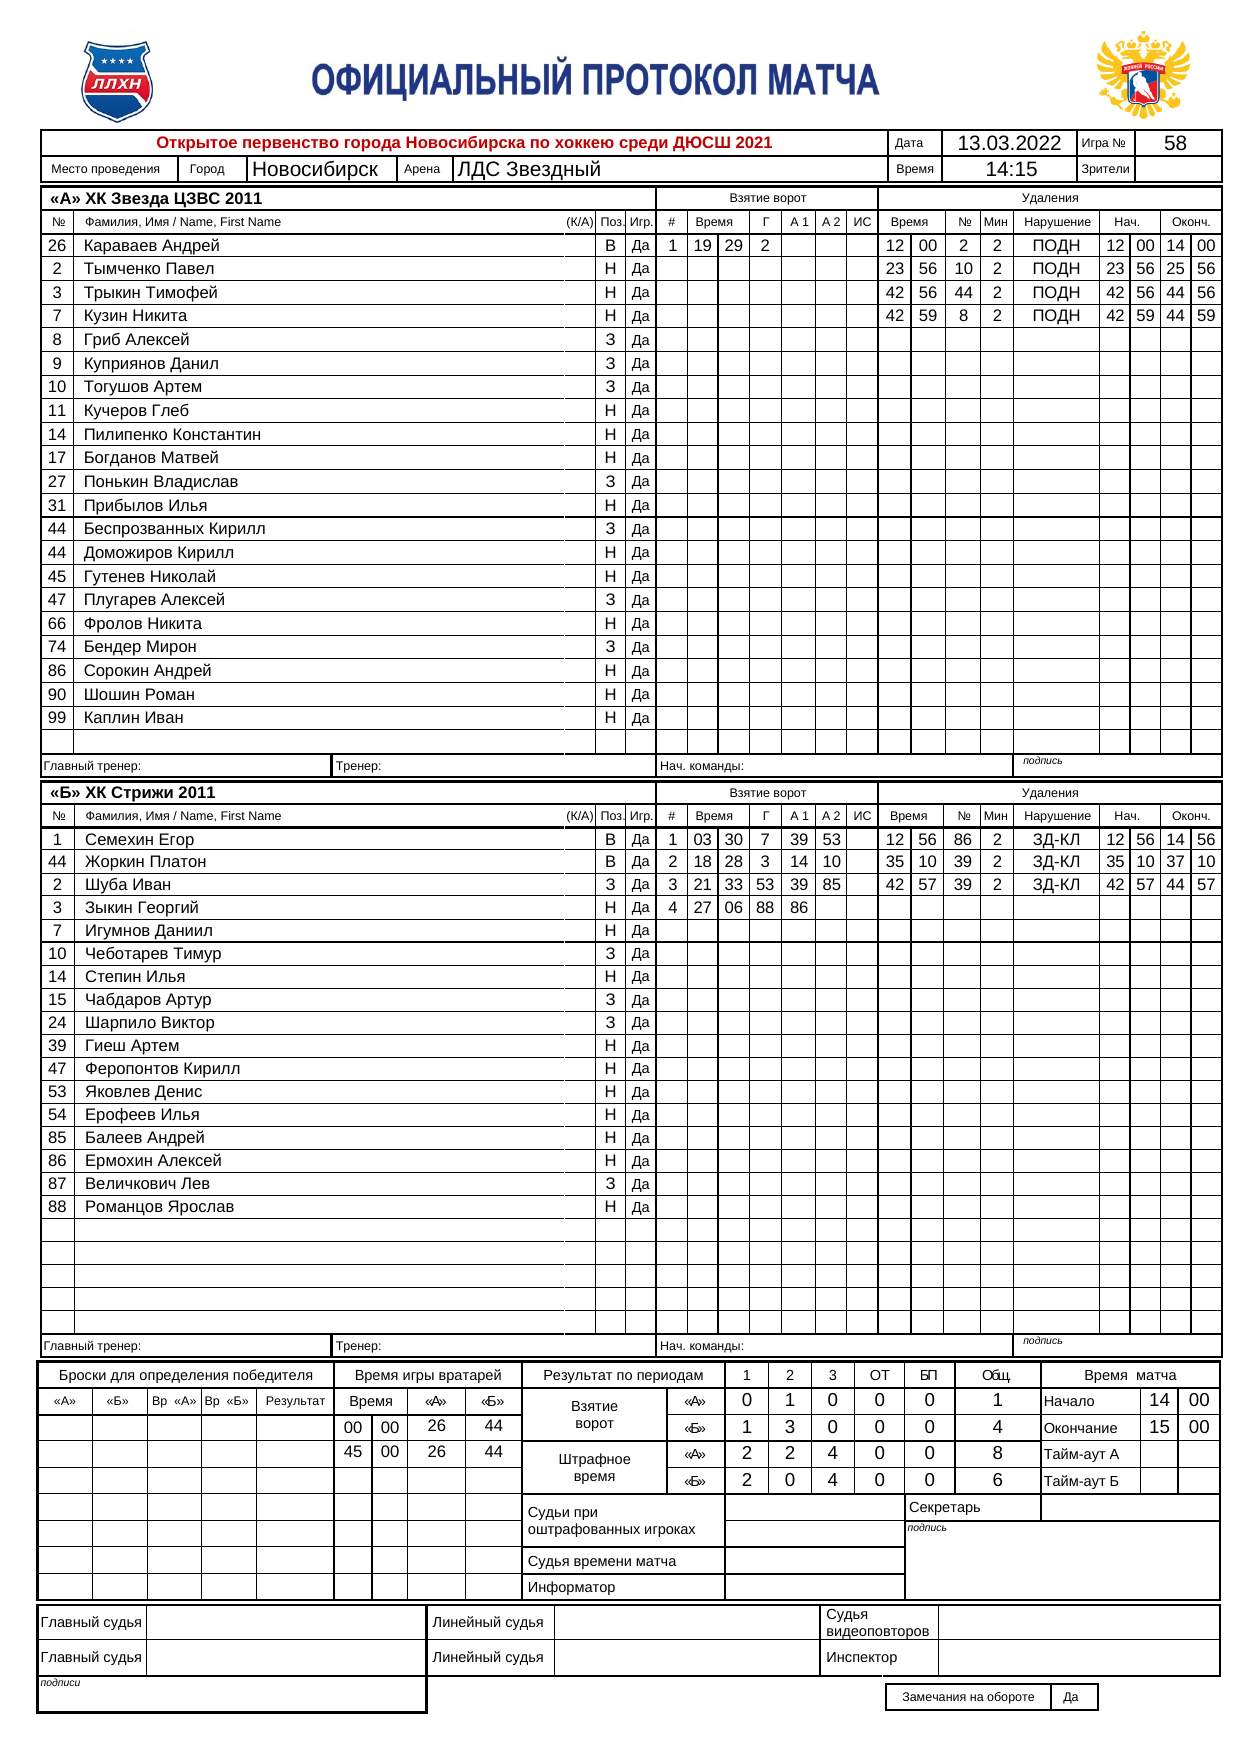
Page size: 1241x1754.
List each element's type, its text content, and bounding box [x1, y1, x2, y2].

table_cell [257, 1547, 333, 1573]
table_cell [1014, 683, 1099, 706]
table_cell Да [626, 920, 655, 941]
table_cell [782, 636, 815, 658]
table_cell [1161, 1196, 1190, 1218]
table_cell [1100, 612, 1129, 634]
table_cell [1131, 446, 1160, 469]
table_cell [912, 328, 945, 351]
table_cell [879, 1242, 910, 1264]
table_cell [719, 518, 749, 540]
table_cell 31 [42, 494, 73, 516]
table_cell [1141, 1441, 1177, 1467]
table_cell [688, 1150, 717, 1172]
table_cell [719, 305, 749, 327]
table_cell [912, 1081, 943, 1103]
table_cell [1131, 541, 1160, 564]
table_cell Да [626, 943, 655, 964]
table_cell [782, 328, 815, 351]
table_cell 2 [726, 1442, 768, 1467]
table_cell З [596, 943, 625, 964]
table_cell [912, 446, 945, 469]
table_cell [408, 1521, 465, 1546]
table_cell [1192, 1288, 1221, 1310]
table_cell [657, 305, 687, 327]
table_cell [1131, 518, 1160, 540]
table_cell [912, 707, 945, 729]
table_cell [1014, 1173, 1099, 1195]
table_cell 2 [981, 235, 1013, 256]
table_cell 39 [782, 874, 815, 895]
table_cell [257, 1574, 333, 1599]
table_cell [847, 1035, 877, 1057]
table_cell [93, 1494, 147, 1520]
table_cell А 2 [816, 211, 846, 233]
table_cell [847, 376, 877, 398]
table_cell Время [688, 211, 749, 233]
table_cell [1131, 423, 1160, 445]
table_cell [879, 1127, 910, 1149]
table_cell [555, 1606, 819, 1639]
table_cell 44 [42, 850, 74, 872]
table_cell 56 [1131, 281, 1160, 303]
table_cell 23 [1100, 257, 1129, 280]
table_cell [148, 1574, 201, 1599]
table_cell 56 [1192, 257, 1221, 280]
table_cell [596, 1242, 625, 1264]
table_cell В [596, 829, 625, 849]
table_cell [719, 730, 749, 753]
table_cell [565, 305, 595, 327]
table_cell [1100, 1127, 1129, 1149]
table_cell [688, 1012, 717, 1033]
table_cell 10 [1131, 850, 1160, 872]
table_header «А» ХК Звезда ЦЗВС 2011 [42, 188, 655, 209]
table_cell [981, 423, 1013, 445]
table_cell [257, 1494, 333, 1520]
table_cell 2 [769, 1442, 811, 1467]
table_cell [466, 1494, 521, 1520]
table_cell [565, 1242, 595, 1264]
table_cell 00 [1179, 1389, 1219, 1413]
table_cell [750, 352, 781, 374]
table_cell [944, 1196, 980, 1218]
table_cell [1131, 1104, 1160, 1126]
table_cell [596, 1288, 625, 1310]
table_cell [782, 707, 815, 729]
table_cell # [657, 211, 687, 233]
table_cell [688, 1311, 717, 1333]
table_cell «Б» [668, 1415, 724, 1440]
table_cell 1 [42, 829, 74, 849]
table_cell [565, 1196, 595, 1218]
table_cell [626, 1288, 655, 1310]
table_cell [1100, 376, 1129, 398]
table_cell Доможиров Кирилл [74, 541, 564, 564]
table_cell [39, 1494, 92, 1520]
table_cell [782, 588, 815, 611]
table_cell [847, 470, 877, 493]
table_cell Н [596, 612, 625, 634]
table_cell 12 [1100, 235, 1129, 256]
table_cell [1042, 1495, 1219, 1520]
table_cell [1179, 1468, 1219, 1493]
table_cell [847, 328, 877, 351]
table_cell 12 [1100, 829, 1129, 849]
table_cell [1161, 707, 1190, 729]
table_cell [1131, 989, 1160, 1011]
table_cell [1100, 518, 1129, 540]
table_cell [1131, 659, 1160, 682]
table_cell [1100, 659, 1129, 682]
table_cell [565, 1150, 595, 1172]
table_cell [782, 1219, 815, 1241]
table_cell [816, 1104, 846, 1126]
table_cell [750, 1012, 781, 1033]
table_cell 2 [750, 235, 781, 256]
table_cell Феропонтов Кирилл [75, 1058, 564, 1079]
table_cell [688, 1196, 717, 1218]
table_cell [1192, 588, 1221, 611]
table_header 2 [769, 1363, 811, 1387]
table_cell [1131, 920, 1160, 941]
table_cell [408, 1574, 465, 1599]
table_cell [816, 1242, 846, 1264]
table_cell Да [626, 470, 655, 493]
table_cell [816, 943, 846, 964]
table_cell 0 [905, 1442, 954, 1467]
table_cell [816, 1127, 846, 1149]
table_cell [657, 588, 687, 611]
table_cell [879, 494, 910, 516]
table_header Время игры вратарей [335, 1363, 521, 1387]
table_cell Тайм-аут Б [1042, 1468, 1140, 1493]
table_cell [719, 423, 749, 445]
table_cell [1161, 1127, 1190, 1149]
table_cell [981, 707, 1013, 729]
table_cell 2 [981, 850, 1013, 872]
table_cell [1161, 1081, 1190, 1103]
table_cell [1100, 1219, 1129, 1241]
table_cell 86 [42, 1150, 74, 1172]
table_cell [981, 565, 1013, 587]
table_cell [750, 730, 781, 753]
table_cell [1161, 1173, 1190, 1195]
table_cell [944, 1311, 980, 1333]
table_cell 86 [944, 829, 980, 849]
table_cell З [596, 1173, 625, 1195]
table_cell 86 [42, 659, 73, 682]
table_cell [750, 470, 781, 493]
table_cell [816, 1219, 846, 1241]
table_cell [782, 235, 815, 256]
table_cell 10 [912, 850, 943, 872]
table_cell [912, 1311, 943, 1333]
table_cell [565, 352, 595, 374]
table_cell 3 [42, 281, 73, 303]
table_cell 17 [42, 446, 73, 469]
table_cell [750, 1196, 781, 1218]
table_cell [782, 1058, 815, 1079]
table_cell Да [626, 966, 655, 987]
table_cell [912, 683, 945, 706]
table_cell [912, 1219, 943, 1241]
table_cell [750, 518, 781, 540]
table_cell [1131, 1196, 1160, 1218]
table_cell [1014, 1150, 1099, 1172]
table_cell [657, 920, 687, 941]
table_cell [719, 1173, 749, 1195]
table_cell [39, 1416, 92, 1440]
table_cell [1100, 1242, 1129, 1264]
table_cell [74, 730, 564, 753]
table_cell [816, 376, 846, 398]
table_cell [912, 541, 945, 564]
table_cell А 2 [816, 805, 846, 826]
table_cell [148, 1468, 201, 1493]
table_cell Начало [1042, 1389, 1140, 1413]
table_cell ЗД-КЛ [1014, 874, 1099, 895]
table_cell [1192, 423, 1221, 445]
table_cell Н [596, 896, 625, 918]
table_cell [847, 707, 877, 729]
table_cell [565, 541, 595, 564]
table_cell [565, 494, 595, 516]
table_cell Да [626, 376, 655, 398]
table_cell Плугарев Алексей [74, 588, 564, 611]
table_cell [657, 1058, 687, 1079]
table_cell З [596, 376, 625, 398]
table_cell [719, 257, 749, 280]
table_cell [879, 1035, 910, 1057]
table_cell [1014, 920, 1099, 941]
table_cell [1014, 423, 1099, 445]
table_cell Тымченко Павел [74, 257, 564, 280]
table_cell [657, 1265, 687, 1287]
table_cell [912, 730, 945, 753]
table_cell [148, 1441, 201, 1467]
table_cell [466, 1574, 521, 1599]
table_header БП [905, 1363, 954, 1387]
table_cell [847, 1104, 877, 1126]
table_cell [148, 1547, 201, 1573]
table_cell [39, 1547, 92, 1573]
table_cell 85 [816, 874, 846, 895]
table_cell [816, 966, 846, 987]
table_cell [782, 1242, 815, 1264]
table_cell [782, 541, 815, 564]
table_cell 2 [981, 305, 1013, 327]
table_cell [657, 494, 687, 516]
table_cell [565, 1058, 595, 1079]
table_cell [847, 494, 877, 516]
table_cell Да [626, 494, 655, 516]
table_cell [782, 1288, 815, 1310]
table_cell Н [596, 659, 625, 682]
table_cell 44 [1161, 305, 1190, 327]
table_cell [1014, 494, 1099, 516]
table_cell [688, 989, 717, 1011]
table_cell [1131, 1058, 1160, 1079]
table_cell [1014, 352, 1099, 374]
table_cell 14 [1161, 829, 1190, 849]
table_cell [981, 1265, 1013, 1287]
table_cell [1014, 943, 1099, 964]
table_cell [912, 1265, 943, 1287]
table_cell Результат [257, 1389, 333, 1413]
table_cell [202, 1468, 256, 1493]
table_cell [816, 896, 846, 918]
table_cell [1014, 730, 1099, 753]
table_cell 88 [42, 1196, 74, 1218]
table_cell Н [596, 423, 625, 445]
table_cell Н [596, 399, 625, 422]
table_cell 3 [750, 850, 781, 872]
table_cell [726, 1495, 904, 1520]
table_cell [1192, 636, 1221, 658]
table_cell [1131, 1035, 1160, 1057]
table_cell 54 [42, 1104, 74, 1126]
table_cell [657, 1104, 687, 1126]
table_cell Да [626, 874, 655, 895]
table_cell [42, 1219, 74, 1241]
table_cell 53 [750, 874, 781, 895]
table_cell [847, 896, 877, 918]
table_cell подпись [906, 1522, 1219, 1599]
table_cell [782, 966, 815, 987]
table_cell [1136, 157, 1221, 181]
table_cell [981, 1150, 1013, 1172]
table_cell [816, 470, 846, 493]
table_cell 25 [1161, 257, 1190, 280]
table_cell Кузин Никита [74, 305, 564, 327]
table_cell Семехин Егор [75, 829, 564, 849]
table_cell 1 [726, 1415, 768, 1440]
table_cell [816, 1012, 846, 1033]
table_cell [75, 1242, 564, 1264]
table_cell [879, 1288, 910, 1310]
table_cell [912, 1012, 943, 1033]
table_cell [946, 565, 980, 587]
table_cell З [596, 352, 625, 374]
table_cell [719, 659, 749, 682]
table_cell 42 [1100, 281, 1129, 303]
table_cell [912, 494, 945, 516]
table_cell (К/А) [565, 805, 595, 826]
table_cell [946, 541, 980, 564]
table_cell [782, 446, 815, 469]
table_cell [626, 1219, 655, 1241]
table_cell [750, 446, 781, 469]
table_cell Время [688, 805, 749, 826]
table_cell № [944, 805, 980, 826]
table_cell [944, 1104, 980, 1126]
table_cell [981, 612, 1013, 634]
table_cell [75, 1265, 564, 1287]
table_cell [335, 1494, 371, 1520]
table_cell Чеботарев Тимур [75, 943, 564, 964]
table_cell [847, 1127, 877, 1149]
table_cell [719, 1058, 749, 1079]
table_cell 2 [981, 829, 1013, 849]
table_cell Мин [981, 805, 1013, 826]
table_cell 74 [42, 636, 73, 658]
table_cell ПОДН [1014, 281, 1099, 303]
table_cell [782, 1196, 815, 1218]
table_cell [981, 1058, 1013, 1079]
table_cell 39 [782, 829, 815, 849]
table_cell [912, 1288, 943, 1310]
table_cell № [42, 805, 74, 826]
table_cell 53 [816, 829, 846, 849]
table_cell [719, 683, 749, 706]
table_cell [688, 1265, 717, 1287]
table_cell 44 [466, 1416, 521, 1440]
table_cell [1161, 920, 1190, 941]
table_cell [879, 896, 910, 918]
table_cell [879, 1265, 910, 1287]
table_cell [816, 612, 846, 634]
table_cell В [596, 235, 625, 256]
table_cell [1192, 352, 1221, 374]
table_cell [657, 612, 687, 634]
table_cell [1161, 1219, 1190, 1241]
table_cell [1192, 328, 1221, 351]
table_cell Н [596, 494, 625, 516]
table_cell [1014, 1035, 1099, 1057]
table_cell [946, 518, 980, 540]
table_cell [879, 989, 910, 1011]
table_cell [1014, 989, 1099, 1011]
table_cell Новосибирск [248, 157, 396, 181]
table_cell [1192, 446, 1221, 469]
table_cell [257, 1441, 333, 1467]
table_cell [565, 1219, 595, 1241]
table_cell 2 [42, 257, 73, 280]
table_cell [1131, 1127, 1160, 1149]
table_cell Н [596, 966, 625, 987]
table_cell 9 [42, 352, 73, 374]
table_cell Прибылов Илья [74, 494, 564, 516]
table_cell [944, 920, 980, 941]
table_cell Яковлев Денис [75, 1081, 564, 1103]
table_cell [657, 966, 687, 987]
table_cell 3 [42, 896, 74, 918]
table_cell [981, 920, 1013, 941]
table_cell Фролов Никита [74, 612, 564, 634]
table_cell [719, 989, 749, 1011]
table_cell [1100, 1012, 1129, 1033]
table_cell 00 [912, 235, 945, 256]
table_cell Гутенев Николай [74, 565, 564, 587]
table_cell [1100, 636, 1129, 658]
table_cell [1014, 1104, 1099, 1126]
table_cell [719, 281, 749, 303]
table_cell [912, 1104, 943, 1126]
table_cell Н [596, 1127, 625, 1149]
table_cell [565, 1288, 595, 1310]
table_cell Главный тренер: [42, 755, 330, 776]
picture [5, 28, 1197, 129]
table_cell 59 [912, 305, 945, 327]
table_cell Да [626, 399, 655, 422]
table_cell [981, 1173, 1013, 1195]
table_cell 00 [1131, 235, 1160, 256]
table_cell [912, 966, 943, 987]
table_cell [981, 896, 1013, 918]
table_cell [816, 446, 846, 469]
table_cell [782, 1081, 815, 1103]
table_cell А 1 [782, 805, 815, 826]
table_cell [750, 1150, 781, 1172]
table_cell 57 [912, 874, 943, 895]
table_cell Оконч. [1161, 211, 1221, 233]
table_cell [719, 1104, 749, 1126]
table_cell Н [596, 707, 625, 729]
table_cell Судья видеоповторов [821, 1606, 938, 1639]
table_cell Да [626, 565, 655, 587]
table_cell Нач. [1100, 805, 1160, 826]
table_cell Да [626, 281, 655, 303]
table_cell [688, 1219, 717, 1241]
table_cell 56 [912, 281, 945, 303]
table_cell [912, 588, 945, 611]
table_cell [750, 376, 781, 398]
table_cell [847, 1012, 877, 1033]
table_cell Инспектор [821, 1640, 938, 1675]
table_cell [1014, 376, 1099, 398]
table_cell [565, 612, 595, 634]
table_cell 56 [1131, 257, 1160, 280]
table_cell [1100, 707, 1129, 729]
table_cell «А» [39, 1389, 92, 1413]
table_cell 10 [42, 376, 73, 398]
table_cell [750, 257, 781, 280]
table_cell [946, 470, 980, 493]
table_cell [946, 588, 980, 611]
table_cell [42, 1311, 74, 1333]
table_cell [1131, 1150, 1160, 1172]
table_cell [1192, 1311, 1221, 1333]
table_cell [408, 1494, 465, 1520]
table_cell [93, 1441, 147, 1467]
table_cell [847, 829, 877, 849]
table_cell [1100, 565, 1129, 587]
table_cell [657, 541, 687, 564]
table_cell [981, 943, 1013, 964]
table_header Общ. [956, 1363, 1040, 1387]
table_cell [202, 1494, 256, 1520]
table_cell [1192, 896, 1221, 918]
table_cell Да [626, 1104, 655, 1126]
table_cell [981, 541, 1013, 564]
table_cell [1131, 943, 1160, 964]
table_cell [1100, 1311, 1129, 1333]
table_cell [1131, 1173, 1160, 1195]
table_cell [1192, 659, 1221, 682]
table_cell [981, 1012, 1013, 1033]
table_cell Шошин Роман [74, 683, 564, 706]
table_cell Да [626, 989, 655, 1011]
table_cell [1014, 1196, 1099, 1218]
table_cell [657, 1219, 687, 1241]
table_cell [750, 1173, 781, 1195]
table_cell Да [626, 659, 655, 682]
table_header Взятие ворот [657, 783, 877, 803]
table_cell [879, 470, 910, 493]
table_cell Место проведения [42, 157, 177, 181]
table_cell [565, 1035, 595, 1057]
table_cell [202, 1521, 256, 1546]
table_cell [335, 1547, 371, 1573]
table_header Удаления [879, 188, 1221, 209]
table_cell [1192, 707, 1221, 729]
table_cell 2 [981, 257, 1013, 280]
table_cell 66 [42, 612, 73, 634]
table_cell Судья времени матча [523, 1548, 724, 1573]
table_cell [1014, 1288, 1099, 1310]
table_cell [847, 989, 877, 1011]
table_cell [657, 1150, 687, 1172]
table_cell [1100, 328, 1129, 351]
table_cell [565, 1265, 595, 1287]
table_cell [750, 966, 781, 987]
table_cell [719, 943, 749, 964]
table_cell [750, 920, 781, 941]
table_cell [847, 920, 877, 941]
table_cell [782, 659, 815, 682]
table_cell [565, 874, 595, 895]
table_cell 44 [1161, 281, 1190, 303]
table_cell З [596, 328, 625, 351]
table_cell [946, 328, 980, 351]
table_cell 8 [42, 328, 73, 351]
table_cell Город [179, 157, 246, 181]
table_cell Фамилия, Имя / Name, First Name [75, 805, 565, 826]
table_cell [688, 470, 717, 493]
table_cell 56 [1192, 281, 1221, 303]
table_cell [257, 1416, 333, 1440]
table_cell [1014, 896, 1099, 918]
table_cell [816, 235, 846, 256]
table_cell [912, 376, 945, 398]
table_cell [1161, 896, 1190, 918]
table_cell [373, 1547, 407, 1573]
table_cell [1014, 470, 1099, 493]
table_cell [847, 730, 877, 753]
table_cell [726, 1548, 904, 1573]
table_cell 12 [879, 235, 910, 256]
table_cell [1014, 328, 1099, 351]
table_cell Время [879, 211, 945, 233]
table_cell Н [596, 1104, 625, 1126]
table_cell [408, 1468, 465, 1493]
table_cell Штрафное время [523, 1442, 666, 1493]
table_cell [565, 730, 595, 753]
table_cell [688, 1104, 717, 1126]
table_cell 44 [1161, 874, 1190, 895]
table_cell [1100, 423, 1129, 445]
table_header Результат по периодам [523, 1363, 724, 1387]
table_cell Мин [981, 211, 1013, 233]
table_cell [944, 989, 980, 1011]
table_cell [565, 281, 595, 303]
table_cell Да [626, 612, 655, 634]
table_cell Тренер: [333, 1335, 655, 1356]
table_cell [750, 1311, 781, 1333]
table_cell [466, 1521, 521, 1546]
table_cell [1161, 1150, 1190, 1172]
table_cell 35 [879, 850, 910, 872]
table_cell [912, 352, 945, 374]
table_cell [688, 518, 717, 540]
table_cell [944, 896, 980, 918]
table_cell Беспрозванных Кирилл [74, 518, 564, 540]
table_cell «Б » [466, 1389, 521, 1413]
table_cell Да [626, 1035, 655, 1057]
table_cell А 1 [782, 211, 815, 233]
table_cell [847, 1265, 877, 1287]
table_cell 15 [1141, 1415, 1177, 1440]
table_cell [657, 1196, 687, 1218]
table_cell [719, 1127, 749, 1149]
table_cell [750, 636, 781, 658]
table_cell Арена [398, 157, 452, 181]
table_cell [750, 494, 781, 516]
table_cell [782, 423, 815, 445]
table_cell [879, 612, 910, 634]
table_cell Зыкин Георгий [75, 896, 564, 918]
table_cell [981, 1127, 1013, 1149]
table_cell [565, 235, 595, 256]
table_cell 27 [688, 896, 717, 918]
table_cell [1192, 1219, 1221, 1241]
table_cell 10 [42, 943, 74, 964]
table_cell [1161, 1311, 1190, 1333]
table_cell Да [626, 352, 655, 374]
table_cell [1192, 1081, 1221, 1103]
table_header 58 [1136, 131, 1221, 155]
table_cell [847, 636, 877, 658]
table_cell [1161, 423, 1190, 445]
table_cell [847, 281, 877, 303]
table_cell 0 [905, 1415, 954, 1440]
table_header 13.03.2022 [943, 131, 1076, 155]
table_cell 4 [657, 896, 687, 918]
table_cell [750, 1104, 781, 1126]
table_cell 26 [42, 235, 73, 256]
table_cell [42, 1288, 74, 1310]
table_cell 0 [812, 1415, 854, 1440]
table_cell [879, 446, 910, 469]
table_cell Да [626, 518, 655, 540]
table_cell [1161, 494, 1190, 516]
table_cell [782, 518, 815, 540]
table_cell 00 [1179, 1415, 1219, 1440]
table_cell [782, 989, 815, 1011]
table_cell Главный тренер: [42, 1335, 330, 1356]
table_cell 86 [782, 896, 815, 918]
table_cell 53 [42, 1081, 74, 1103]
table_cell [1192, 920, 1221, 941]
table_cell [1192, 1012, 1221, 1033]
table_cell [879, 399, 910, 422]
table_cell 14 [782, 850, 815, 872]
table_cell [1192, 966, 1221, 987]
table_cell [719, 541, 749, 564]
table_cell [946, 636, 980, 658]
table_cell [719, 1150, 749, 1172]
table_cell 4 [812, 1468, 854, 1493]
table_cell [750, 1288, 781, 1310]
table_cell [1131, 1242, 1160, 1264]
table_cell [565, 1012, 595, 1033]
table_cell В [596, 850, 625, 872]
table_cell Вр «А» [148, 1389, 201, 1413]
table_cell 10 [1192, 850, 1221, 872]
table_cell [816, 1288, 846, 1310]
table_cell [879, 376, 910, 398]
table_cell [782, 920, 815, 941]
table_cell [688, 683, 717, 706]
table_cell [719, 565, 749, 587]
table_cell [816, 1265, 846, 1287]
table_cell Жоркин Платон [75, 850, 564, 872]
table_cell [946, 399, 980, 422]
table_cell [912, 612, 945, 634]
table_cell [981, 1288, 1013, 1310]
table_cell [912, 399, 945, 422]
table_cell [782, 730, 815, 753]
table_cell Поз. [596, 805, 625, 826]
table_cell [719, 636, 749, 658]
table_cell Окончание [1042, 1415, 1140, 1440]
table_cell [42, 1265, 74, 1287]
table_cell [93, 1416, 147, 1440]
table_cell [1014, 1127, 1099, 1149]
table_cell [847, 1288, 877, 1310]
table_cell [719, 1242, 749, 1264]
table_cell [1014, 707, 1099, 729]
table_cell Да [626, 850, 655, 872]
table_cell [39, 1521, 92, 1546]
table_cell [782, 565, 815, 587]
table_cell [816, 423, 846, 445]
table_cell [1131, 730, 1160, 753]
table_cell [719, 1196, 749, 1218]
table_cell [1014, 1058, 1099, 1079]
table_cell З [596, 1012, 625, 1033]
table_cell 39 [42, 1035, 74, 1057]
table_header Удаления [879, 783, 1221, 803]
table_cell [1014, 1265, 1099, 1287]
table_cell 00 [1192, 235, 1221, 256]
table_cell [626, 730, 655, 753]
table_cell [981, 683, 1013, 706]
table_cell [1014, 541, 1099, 564]
table_cell 56 [912, 829, 943, 849]
table_cell [946, 494, 980, 516]
table_cell [816, 1173, 846, 1195]
table_cell Понькин Владислав [74, 470, 564, 493]
table_cell [1100, 966, 1129, 987]
table_cell 3 [657, 874, 687, 895]
table_cell [879, 1150, 910, 1172]
table_cell 56 [1192, 829, 1221, 849]
table_cell [879, 966, 910, 987]
table_cell [657, 565, 687, 587]
table_cell [847, 518, 877, 540]
table_cell Трыкин Тимофей [74, 281, 564, 303]
table_cell [879, 541, 910, 564]
table_cell [981, 1196, 1013, 1218]
table_cell Да [626, 636, 655, 658]
table_cell [750, 541, 781, 564]
table_cell [657, 730, 687, 753]
table_cell Да [626, 1058, 655, 1079]
table_cell [565, 896, 595, 918]
table_cell 0 [905, 1468, 954, 1493]
table_cell [816, 1150, 846, 1172]
table_cell [1100, 399, 1129, 422]
table_cell 0 [812, 1389, 854, 1413]
table_cell 42 [1100, 305, 1129, 327]
table_cell [1131, 966, 1160, 987]
table_cell 99 [42, 707, 73, 729]
table_cell З [596, 588, 625, 611]
table_cell [1161, 376, 1190, 398]
table_cell [565, 943, 595, 964]
table_cell [719, 1311, 749, 1333]
table_cell [1131, 707, 1160, 729]
table_header Да [1052, 1685, 1097, 1709]
table_cell [1161, 1012, 1190, 1033]
table_cell [944, 1219, 980, 1241]
table_cell [879, 943, 910, 964]
table_cell [879, 1219, 910, 1241]
table_cell «Б» [668, 1468, 724, 1493]
table_cell [719, 588, 749, 611]
table_header Дата [889, 131, 941, 155]
table_cell [782, 1265, 815, 1287]
table_cell Н [596, 1081, 625, 1103]
table_cell Оконч. [1161, 805, 1221, 826]
table_cell [257, 1521, 333, 1546]
table_cell [565, 1104, 595, 1126]
table_cell [879, 636, 910, 658]
table_cell Куприянов Данил [74, 352, 564, 374]
table_cell [1161, 565, 1190, 587]
table_cell [1131, 683, 1160, 706]
table_cell [1100, 920, 1129, 941]
table_cell [202, 1574, 256, 1599]
table_cell Н [596, 565, 625, 587]
table_cell [782, 376, 815, 398]
table_cell Шуба Иван [75, 874, 564, 895]
table_cell [782, 683, 815, 706]
table_cell [782, 281, 815, 303]
table_cell [657, 1035, 687, 1057]
table_cell Да [626, 423, 655, 445]
table_cell [912, 659, 945, 682]
table_cell [1100, 1265, 1129, 1287]
table_cell [657, 1127, 687, 1149]
table_cell [816, 1058, 846, 1079]
table_cell 37 [1161, 850, 1190, 872]
table_cell [1131, 1012, 1160, 1033]
table_cell [981, 494, 1013, 516]
table_cell [1131, 1288, 1160, 1310]
table_cell [1100, 1081, 1129, 1103]
table_cell ЗД-КЛ [1014, 850, 1099, 872]
table_cell [1192, 470, 1221, 493]
table_cell 87 [42, 1173, 74, 1195]
table_cell [1161, 683, 1190, 706]
table_cell [1192, 518, 1221, 540]
table_cell [847, 399, 877, 422]
table_cell [75, 1219, 564, 1241]
table_cell Да [626, 1196, 655, 1218]
table_cell Главный судья [39, 1640, 146, 1675]
table_cell [148, 1521, 201, 1546]
table_cell 14 [42, 966, 74, 987]
table_cell [816, 328, 846, 351]
table_cell [373, 1574, 407, 1599]
table_cell [944, 1058, 980, 1079]
table_cell [946, 376, 980, 398]
table_cell [565, 470, 595, 493]
table_cell [1192, 989, 1221, 1011]
table_cell [782, 305, 815, 327]
table_cell [626, 1265, 655, 1287]
table_cell Да [626, 829, 655, 849]
table_cell [1179, 1441, 1219, 1467]
table_cell [981, 730, 1013, 753]
table_cell [1014, 1311, 1099, 1333]
table_cell Вр «Б» [202, 1389, 256, 1413]
table_cell Время [335, 1389, 407, 1413]
table_cell Н [596, 1196, 625, 1218]
table_cell ПОДН [1014, 257, 1099, 280]
table_cell [946, 707, 980, 729]
table_cell [816, 683, 846, 706]
table_cell [657, 281, 687, 303]
table_cell [816, 565, 846, 587]
table_cell [1161, 328, 1190, 351]
table_cell [93, 1574, 147, 1599]
table_cell 00 [373, 1416, 407, 1440]
table_cell З [596, 470, 625, 493]
table_cell [879, 518, 910, 540]
table_cell [847, 1311, 877, 1333]
table_cell 1 [657, 235, 687, 256]
table_cell [912, 1035, 943, 1057]
table_cell [816, 1081, 846, 1103]
table_cell [1100, 1104, 1129, 1126]
table_cell [148, 1416, 201, 1440]
table_cell [879, 683, 910, 706]
table_cell [1161, 1104, 1190, 1126]
table_cell Кучеров Глеб [74, 399, 564, 422]
table_cell [847, 257, 877, 280]
table_cell «Б» [93, 1389, 147, 1413]
table_cell [1014, 636, 1099, 658]
table_cell [847, 305, 877, 327]
table_cell [944, 1012, 980, 1033]
table_cell [750, 281, 781, 303]
table_cell 59 [1131, 305, 1160, 327]
table_cell Чабдаров Артур [75, 989, 564, 1011]
table_cell [912, 1242, 943, 1264]
table_cell [944, 1127, 980, 1149]
table_cell 18 [688, 850, 717, 872]
table_cell [466, 1468, 521, 1493]
table_cell подпись [1014, 755, 1221, 776]
table_cell Величкович Лев [75, 1173, 564, 1195]
table_cell [981, 989, 1013, 1011]
table_cell [688, 494, 717, 516]
table_cell [335, 1574, 371, 1599]
table_cell [596, 730, 625, 753]
table_cell [147, 1640, 425, 1675]
table_cell Н [596, 281, 625, 303]
table_cell [946, 659, 980, 682]
table_cell подписи [39, 1677, 425, 1711]
table_cell [688, 636, 717, 658]
table_cell Информатор [523, 1575, 724, 1599]
table_cell [1161, 1265, 1190, 1287]
table_cell Н [596, 257, 625, 280]
table_cell [688, 376, 717, 398]
table_cell [879, 1173, 910, 1195]
table_cell Линейный судья [428, 1606, 554, 1639]
table_cell [657, 399, 687, 422]
table_cell 0 [855, 1415, 904, 1440]
table_cell Нач. [1100, 211, 1160, 233]
table_cell [657, 352, 687, 374]
table_cell [1100, 494, 1129, 516]
table_cell [719, 328, 749, 351]
table_cell Фамилия, Имя / Name, First Name [74, 211, 565, 233]
table_cell Поз. [596, 211, 625, 233]
table_cell Зрители [1078, 157, 1134, 181]
table_cell [93, 1547, 147, 1573]
table_cell 4 [956, 1415, 1040, 1440]
table_cell [847, 565, 877, 587]
table_cell [565, 399, 595, 422]
table_cell 30 [719, 829, 749, 849]
table_cell [719, 1265, 749, 1287]
table_cell [1192, 565, 1221, 587]
table_cell [565, 1173, 595, 1195]
table_cell [879, 1012, 910, 1033]
table_cell [1100, 541, 1129, 564]
table_cell [939, 1640, 1219, 1675]
table_cell [1100, 470, 1129, 493]
table_cell [981, 518, 1013, 540]
table_cell 4 [812, 1442, 854, 1467]
table_cell Степин Илья [75, 966, 564, 987]
table_cell [688, 588, 717, 611]
table_cell [1161, 1288, 1190, 1310]
table_cell 6 [956, 1468, 1040, 1493]
table_cell ПОДН [1014, 235, 1099, 256]
table_cell [750, 328, 781, 351]
table_cell [719, 1288, 749, 1310]
table_cell [1100, 730, 1129, 753]
table_cell [719, 446, 749, 469]
table_cell [1192, 376, 1221, 398]
table_cell [879, 920, 910, 941]
table_cell [782, 257, 815, 280]
table_cell Главный судья [39, 1606, 146, 1639]
table_cell [147, 1606, 425, 1639]
table_cell [1014, 966, 1099, 987]
table_cell [750, 1242, 781, 1264]
table_cell [1192, 494, 1221, 516]
table_cell [1161, 1035, 1190, 1057]
table_cell [750, 1219, 781, 1241]
table_cell [1192, 612, 1221, 634]
table_header 1 [726, 1363, 768, 1387]
table_cell ЗД-КЛ [1014, 829, 1099, 849]
table_cell [1100, 989, 1129, 1011]
table_cell [1131, 1081, 1160, 1103]
table_cell [1131, 376, 1160, 398]
table_cell 47 [42, 588, 73, 611]
table_cell 35 [1100, 850, 1129, 872]
table_cell [1099, 1682, 1220, 1711]
table_cell [750, 943, 781, 964]
table_cell [847, 1173, 877, 1195]
table_cell Нач. команды: [657, 755, 1012, 776]
table_cell [565, 257, 595, 280]
table_cell Тайм-аут А [1042, 1441, 1140, 1467]
table_cell [565, 966, 595, 987]
table_cell 85 [42, 1127, 74, 1149]
table_cell [1161, 518, 1190, 540]
table_cell [1014, 1081, 1099, 1103]
table_cell 12 [879, 829, 910, 849]
table_cell [688, 1127, 717, 1149]
table_cell [782, 1127, 815, 1149]
table_cell [912, 518, 945, 540]
table_cell [946, 352, 980, 374]
table_cell Тренер: [333, 755, 655, 776]
table_cell [428, 1677, 882, 1711]
table_cell [565, 850, 595, 872]
table_cell [847, 683, 877, 706]
table_cell [688, 399, 717, 422]
table_cell [981, 328, 1013, 351]
table_cell [912, 423, 945, 445]
table_cell [750, 1058, 781, 1079]
table_cell [688, 446, 717, 469]
table_cell 2 [981, 281, 1013, 303]
table_cell [688, 943, 717, 964]
table_cell 10 [946, 257, 980, 280]
table_cell [1131, 494, 1160, 516]
table_cell 26 [408, 1441, 465, 1467]
table_cell 24 [42, 1012, 74, 1033]
table_cell [847, 1058, 877, 1079]
table_cell [879, 1104, 910, 1126]
table_cell 7 [42, 920, 74, 941]
table_cell [657, 328, 687, 351]
table_cell [565, 423, 595, 445]
table_cell [1161, 730, 1190, 753]
table_cell [816, 1035, 846, 1057]
table_cell [596, 1219, 625, 1241]
table_cell 06 [719, 896, 749, 918]
table_cell [816, 707, 846, 729]
table_cell 57 [1192, 874, 1221, 895]
table_cell [688, 423, 717, 445]
table_cell [782, 1311, 815, 1333]
table_cell Гиеш Артем [75, 1035, 564, 1057]
table_cell [1014, 612, 1099, 634]
table_cell Да [626, 896, 655, 918]
table_cell [912, 1127, 943, 1149]
table_cell [688, 920, 717, 941]
table_cell [750, 1081, 781, 1103]
table_cell [688, 541, 717, 564]
table_cell [939, 1606, 1219, 1639]
table_cell [879, 1058, 910, 1079]
table_cell [782, 352, 815, 374]
table_cell [1014, 399, 1099, 422]
table_cell [688, 1081, 717, 1103]
table_cell [202, 1547, 256, 1573]
table_header Взятие ворот [657, 188, 877, 209]
table_cell Нарушение [1014, 211, 1099, 233]
table_cell [657, 446, 687, 469]
table_cell [750, 565, 781, 587]
table_cell 90 [42, 683, 73, 706]
table_cell [946, 612, 980, 634]
table_cell [202, 1416, 256, 1440]
table_cell [719, 612, 749, 634]
table_cell Бендер Мирон [74, 636, 564, 658]
table_cell [981, 1311, 1013, 1333]
table_cell [879, 1081, 910, 1103]
table_cell Взятие ворот [523, 1389, 666, 1440]
table_cell [688, 659, 717, 682]
table_cell [847, 1150, 877, 1172]
table_cell [981, 376, 1013, 398]
table_cell [688, 707, 717, 729]
table_cell [981, 966, 1013, 987]
table_cell [981, 659, 1013, 682]
table_cell [879, 707, 910, 729]
table_cell Да [626, 1081, 655, 1103]
table_cell [1100, 1035, 1129, 1057]
table_cell [1192, 1104, 1221, 1126]
table_cell [816, 541, 846, 564]
table_cell [657, 1311, 687, 1333]
table_cell З [596, 989, 625, 1011]
table_cell [750, 659, 781, 682]
table_cell [944, 1035, 980, 1057]
table_cell [883, 1677, 1220, 1681]
table_cell [657, 1012, 687, 1033]
table_cell 00 [335, 1416, 371, 1440]
table_header «Б» ХК Стрижи 2011 [42, 783, 655, 803]
table_cell З [596, 636, 625, 658]
table_cell [816, 352, 846, 374]
table_cell Линейный судья [428, 1640, 554, 1675]
table_cell [981, 1104, 1013, 1126]
table_cell [912, 920, 943, 941]
table_cell [657, 659, 687, 682]
table_cell 56 [912, 257, 945, 280]
table_cell [565, 565, 595, 587]
table_cell [944, 1242, 980, 1264]
table_cell 7 [42, 305, 73, 327]
table_cell [688, 966, 717, 987]
table_cell [719, 920, 749, 941]
table_cell Тогушов Артем [74, 376, 564, 398]
table_cell [657, 518, 687, 540]
table_cell [565, 683, 595, 706]
table_cell [946, 730, 980, 753]
table_cell [688, 1058, 717, 1079]
table_cell [565, 328, 595, 351]
table_cell [719, 1012, 749, 1033]
table_cell [1131, 612, 1160, 634]
table_cell (К/А) [565, 211, 595, 233]
table_cell [373, 1468, 407, 1493]
table_cell [782, 1150, 815, 1172]
table_cell [726, 1521, 904, 1546]
table_cell 15 [42, 989, 74, 1011]
table_cell 7 [750, 829, 781, 849]
table_cell [816, 518, 846, 540]
table_cell 27 [42, 470, 73, 493]
table_cell [879, 730, 910, 753]
table_cell [816, 989, 846, 1011]
table_cell [657, 1288, 687, 1310]
table_cell Да [626, 235, 655, 256]
table_cell Да [626, 683, 655, 706]
table_cell [816, 588, 846, 611]
table_cell [847, 446, 877, 469]
table_cell 0 [855, 1442, 904, 1467]
table_cell [750, 588, 781, 611]
table_cell [688, 1288, 717, 1310]
table_cell [981, 399, 1013, 422]
table_cell [816, 730, 846, 753]
table_cell [719, 707, 749, 729]
table_cell [750, 305, 781, 327]
table_cell [93, 1468, 147, 1493]
table_cell 42 [879, 305, 910, 327]
table_cell Да [626, 1012, 655, 1033]
table_cell 8 [946, 305, 980, 327]
table_cell [719, 966, 749, 987]
table_cell [750, 423, 781, 445]
table_cell [816, 636, 846, 658]
table_cell [657, 683, 687, 706]
table_cell [782, 470, 815, 493]
table_cell 44 [466, 1441, 521, 1467]
table_cell [944, 1265, 980, 1287]
table_header Игра № [1078, 131, 1134, 155]
table_cell [847, 1219, 877, 1241]
table_cell [565, 659, 595, 682]
table_cell [782, 1173, 815, 1195]
table_cell [782, 1012, 815, 1033]
table_header Замечания на обороте [887, 1685, 1050, 1709]
table_cell [816, 494, 846, 516]
table_cell Богданов Матвей [74, 446, 564, 469]
table_cell [565, 636, 595, 658]
table_cell 42 [1100, 874, 1129, 895]
table_cell [657, 707, 687, 729]
table_cell Н [596, 683, 625, 706]
table_cell [39, 1574, 92, 1599]
table_cell [912, 1196, 943, 1218]
table_cell Да [626, 541, 655, 564]
table_cell [1131, 636, 1160, 658]
table_cell Н [596, 920, 625, 941]
table_cell [657, 636, 687, 658]
table_cell [1131, 1219, 1160, 1241]
table_cell [1161, 612, 1190, 634]
table_cell [782, 399, 815, 422]
table_cell Да [626, 1173, 655, 1195]
table_cell [1161, 1058, 1190, 1079]
table_cell [912, 636, 945, 658]
table_cell 21 [688, 874, 717, 895]
table_cell 03 [688, 829, 717, 849]
table_cell [1161, 352, 1190, 374]
table_cell [816, 920, 846, 941]
table_cell [719, 1219, 749, 1241]
table_cell [1161, 446, 1190, 469]
table_cell [688, 1242, 717, 1264]
table_cell [1192, 1196, 1221, 1218]
table_cell [847, 850, 877, 872]
table_cell 0 [726, 1389, 768, 1413]
table_cell 39 [944, 850, 980, 872]
table_cell [879, 328, 910, 351]
table_cell Караваев Андрей [74, 235, 564, 256]
table_cell [719, 470, 749, 493]
table_cell [626, 1242, 655, 1264]
table_cell [1141, 1468, 1177, 1493]
table_cell 47 [42, 1058, 74, 1079]
table_cell [719, 1035, 749, 1057]
table_cell [879, 1196, 910, 1218]
table_cell [912, 1173, 943, 1195]
table_cell [1131, 399, 1160, 422]
table_cell [750, 683, 781, 706]
table_cell [1131, 328, 1160, 351]
table_cell 39 [944, 874, 980, 895]
table_cell Время [889, 157, 941, 181]
table_cell [1192, 730, 1221, 753]
table_cell 59 [1192, 305, 1221, 327]
table_cell [750, 707, 781, 729]
table_cell [657, 1242, 687, 1264]
table_cell [565, 920, 595, 941]
table_cell [1014, 518, 1099, 540]
table_cell [565, 1127, 595, 1149]
table_cell [1192, 943, 1221, 964]
table_cell «А» [668, 1442, 724, 1467]
table_cell [565, 829, 595, 849]
table_cell [335, 1521, 371, 1546]
table_cell 0 [855, 1389, 904, 1413]
table_cell 8 [956, 1442, 1040, 1467]
table_cell 44 [42, 518, 73, 540]
table_cell [688, 730, 717, 753]
table_cell [93, 1521, 147, 1546]
table_cell [816, 281, 846, 303]
table_cell [688, 565, 717, 587]
table_cell [782, 943, 815, 964]
table_cell [726, 1575, 904, 1599]
table_cell [981, 352, 1013, 374]
table_cell [782, 1035, 815, 1057]
table_cell [1161, 470, 1190, 493]
table_cell [688, 281, 717, 303]
table_cell [1100, 1288, 1129, 1310]
table_cell [1131, 470, 1160, 493]
table_cell [1161, 943, 1190, 964]
table_cell 2 [42, 874, 74, 895]
table_cell [42, 730, 73, 753]
table_cell Г [750, 805, 781, 826]
table_cell [719, 1081, 749, 1103]
table_cell [946, 683, 980, 706]
table_cell [1014, 1012, 1099, 1033]
table_cell 14 [1141, 1389, 1177, 1413]
table_cell 42 [879, 874, 910, 895]
table_cell 14 [1161, 235, 1190, 256]
table_cell ИС [847, 211, 877, 233]
table_cell [912, 989, 943, 1011]
table_cell Каплин Иван [74, 707, 564, 729]
table_cell [657, 1173, 687, 1195]
table_cell [657, 989, 687, 1011]
table_cell [657, 257, 687, 280]
table_cell [565, 707, 595, 729]
table_cell Н [596, 541, 625, 564]
table_cell «А» [668, 1389, 724, 1413]
table_cell [981, 1219, 1013, 1241]
table_cell [657, 423, 687, 445]
table_cell З [596, 518, 625, 540]
table_cell [565, 376, 595, 398]
table_cell [1161, 541, 1190, 564]
table_cell [1192, 1058, 1221, 1079]
table_cell [1192, 683, 1221, 706]
table_cell «А» [408, 1389, 465, 1413]
table_cell [719, 399, 749, 422]
table_cell Ерофеев Илья [75, 1104, 564, 1126]
table_cell [981, 1035, 1013, 1057]
table_cell [1161, 588, 1190, 611]
table_header Время матча [1042, 1363, 1219, 1387]
table_cell [657, 376, 687, 398]
table_cell [847, 966, 877, 987]
table_cell [1014, 1219, 1099, 1241]
table_cell [847, 352, 877, 374]
table_cell Н [596, 1058, 625, 1079]
table_cell Игр. [626, 211, 655, 233]
table_cell [1192, 1265, 1221, 1287]
table_cell [1014, 446, 1099, 469]
table_cell [750, 989, 781, 1011]
table_cell [847, 235, 877, 256]
table_cell 44 [42, 541, 73, 564]
table_cell [981, 1081, 1013, 1103]
table_cell 11 [42, 399, 73, 422]
table_cell [1161, 636, 1190, 658]
table_cell ИС [847, 805, 877, 826]
table_cell [657, 1081, 687, 1103]
table_cell 3 [769, 1415, 811, 1440]
table_cell [688, 352, 717, 374]
table_cell Да [626, 588, 655, 611]
table_cell [1161, 989, 1190, 1011]
table_cell [879, 352, 910, 374]
table_cell Да [626, 707, 655, 729]
table_cell [1161, 659, 1190, 682]
table_cell [879, 1311, 910, 1333]
table_cell [1131, 1265, 1160, 1287]
table_cell [1100, 1196, 1129, 1218]
table_cell [750, 399, 781, 422]
table_cell [1100, 446, 1129, 469]
table_cell [1192, 1150, 1221, 1172]
table_cell 45 [42, 565, 73, 587]
table_cell Да [626, 1127, 655, 1149]
table_cell [912, 1058, 943, 1079]
table_cell Пилипенко Константин [74, 423, 564, 445]
table_cell Шарпило Виктор [75, 1012, 564, 1033]
table_cell [335, 1468, 371, 1493]
table_cell [688, 612, 717, 634]
table_cell [1100, 588, 1129, 611]
table_cell [1131, 352, 1160, 374]
table_cell [847, 1081, 877, 1103]
table_cell [816, 1196, 846, 1218]
table_cell [408, 1547, 465, 1573]
table_cell Да [626, 328, 655, 351]
table_cell [657, 470, 687, 493]
table_cell [1014, 588, 1099, 611]
table_cell [1014, 565, 1099, 587]
table_cell [944, 1150, 980, 1172]
table_cell [944, 1081, 980, 1103]
table_cell [981, 470, 1013, 493]
table_header 3 [812, 1363, 854, 1387]
table_cell Игумнов Даниил [75, 920, 564, 941]
table_cell [1192, 1127, 1221, 1149]
table_cell [39, 1468, 92, 1493]
table_cell Секретарь [906, 1495, 1040, 1520]
table_cell [466, 1547, 521, 1573]
table_cell [596, 1265, 625, 1287]
table_cell № [42, 211, 73, 233]
table_cell 10 [816, 850, 846, 872]
table_cell Сорокин Андрей [74, 659, 564, 682]
table_cell Нач. команды: [657, 1335, 1012, 1356]
table_cell [847, 659, 877, 682]
table_cell [719, 376, 749, 398]
table_cell [1192, 541, 1221, 564]
table_cell [1100, 943, 1129, 964]
table_cell [75, 1311, 564, 1333]
table_cell 0 [769, 1468, 811, 1493]
table_cell [1131, 565, 1160, 587]
table_cell Балеев Андрей [75, 1127, 564, 1149]
table_cell # [657, 805, 687, 826]
table_cell [981, 1242, 1013, 1264]
table_cell [1100, 683, 1129, 706]
table_cell 42 [879, 281, 910, 303]
table_cell Да [626, 1150, 655, 1172]
table_cell 14 [42, 423, 73, 445]
table_cell Да [626, 257, 655, 280]
table_cell Судьи при оштрафованных игроках [523, 1495, 724, 1546]
table_cell [719, 352, 749, 374]
table_cell [847, 874, 877, 895]
table_cell Гриб Алексей [74, 328, 564, 351]
table_cell [946, 423, 980, 445]
table_cell [688, 1173, 717, 1195]
table_cell [782, 494, 815, 516]
table_cell [750, 1265, 781, 1287]
table_cell [782, 1104, 815, 1126]
table_cell 0 [905, 1389, 954, 1413]
table_cell ПОДН [1014, 305, 1099, 327]
table_cell [565, 518, 595, 540]
table_cell 28 [719, 850, 749, 872]
table_cell [75, 1288, 564, 1310]
table_cell [944, 1288, 980, 1310]
table_cell [555, 1640, 819, 1675]
table_header ОТ [855, 1363, 904, 1387]
table_cell [1014, 1242, 1099, 1264]
table_cell [688, 328, 717, 351]
table_cell Н [596, 1035, 625, 1057]
table_cell ЛДС Звездный [454, 157, 887, 181]
table_cell [912, 896, 943, 918]
table_cell [657, 943, 687, 964]
table_cell [688, 1035, 717, 1057]
table_cell 57 [1131, 874, 1160, 895]
table_cell [373, 1494, 407, 1520]
table_cell Г [750, 211, 781, 233]
table_cell [1100, 1173, 1129, 1195]
table_cell подпись [1014, 1335, 1221, 1356]
table_cell [912, 565, 945, 587]
table_cell [750, 1035, 781, 1057]
table_cell [1192, 399, 1221, 422]
table_cell 19 [688, 235, 717, 256]
table_cell 88 [750, 896, 781, 918]
table_cell [816, 305, 846, 327]
table_cell [782, 612, 815, 634]
table_cell Да [626, 305, 655, 327]
table_cell 44 [946, 281, 980, 303]
table_cell [912, 1150, 943, 1172]
table_cell [1014, 659, 1099, 682]
table_cell [946, 446, 980, 469]
table_header Открытое первенство города Новосибирска по хоккею среди ДЮСШ 2021 [42, 131, 887, 155]
table_cell [879, 659, 910, 682]
table_cell [847, 1196, 877, 1218]
table_cell Время [879, 805, 943, 826]
table_cell [565, 1081, 595, 1103]
table_cell [750, 612, 781, 634]
table_cell [981, 636, 1013, 658]
table_cell [1100, 352, 1129, 374]
table_cell [1100, 1058, 1129, 1079]
table_cell [1100, 896, 1129, 918]
table_cell [912, 470, 945, 493]
table_cell Нарушение [1014, 805, 1099, 826]
table_cell [816, 399, 846, 422]
table_cell [944, 1173, 980, 1195]
table_cell [1131, 588, 1160, 611]
table_cell 14:15 [943, 157, 1076, 181]
table_cell 1 [956, 1389, 1040, 1413]
table_cell № [946, 211, 980, 233]
table_cell 2 [946, 235, 980, 256]
table_cell [981, 588, 1013, 611]
table_cell Игр. [626, 805, 655, 826]
table_cell [596, 1311, 625, 1333]
table_cell [847, 1242, 877, 1264]
table_cell [750, 1127, 781, 1149]
table_cell Да [626, 446, 655, 469]
table_cell [373, 1521, 407, 1546]
table_cell Ермохин Алексей [75, 1150, 564, 1172]
table_cell [879, 565, 910, 587]
table_cell 00 [373, 1441, 407, 1467]
table_cell [565, 446, 595, 469]
table_cell [42, 1242, 74, 1264]
table_cell [1192, 1035, 1221, 1057]
table_cell 29 [719, 235, 749, 256]
table_cell 2 [657, 850, 687, 872]
table_cell Н [596, 305, 625, 327]
table_cell [879, 588, 910, 611]
table_cell 26 [408, 1416, 465, 1440]
table_cell 1 [769, 1389, 811, 1413]
table_cell 0 [855, 1468, 904, 1493]
table_cell [981, 446, 1013, 469]
table_cell [912, 943, 943, 964]
table_cell [1192, 1173, 1221, 1195]
table_cell [1161, 399, 1190, 422]
table_cell [1161, 966, 1190, 987]
table_cell [565, 989, 595, 1011]
table_cell [816, 659, 846, 682]
table_cell [879, 423, 910, 445]
table_cell 1 [657, 829, 687, 849]
table_cell [816, 257, 846, 280]
table_cell 56 [1131, 829, 1160, 849]
table_cell 23 [879, 257, 910, 280]
table_cell 2 [981, 874, 1013, 895]
table_cell [1161, 1242, 1190, 1264]
table_cell Романцов Ярослав [75, 1196, 564, 1218]
table_cell [847, 588, 877, 611]
table_cell [257, 1468, 333, 1493]
table_cell [39, 1441, 92, 1467]
table_cell [1192, 1242, 1221, 1264]
table_cell [565, 1311, 595, 1333]
table_cell Н [596, 446, 625, 469]
table_cell [148, 1494, 201, 1520]
table_cell 45 [335, 1441, 371, 1467]
table_cell Н [596, 1150, 625, 1172]
table_cell [847, 612, 877, 634]
table_cell [719, 494, 749, 516]
table_cell [944, 966, 980, 987]
table_cell [688, 305, 717, 327]
table_cell З [596, 874, 625, 895]
table_header Броски для определения победителя [39, 1363, 333, 1387]
table_cell [565, 588, 595, 611]
table_cell [847, 423, 877, 445]
table_cell [847, 943, 877, 964]
table_cell [1100, 1150, 1129, 1172]
table_cell [1131, 1311, 1160, 1333]
table_cell [944, 943, 980, 964]
table_cell 33 [719, 874, 749, 895]
table_cell [847, 541, 877, 564]
table_cell [816, 1311, 846, 1333]
table_cell [626, 1311, 655, 1333]
table_cell 2 [726, 1468, 768, 1493]
table_cell [688, 257, 717, 280]
table_cell [202, 1441, 256, 1467]
table_cell [1131, 896, 1160, 918]
